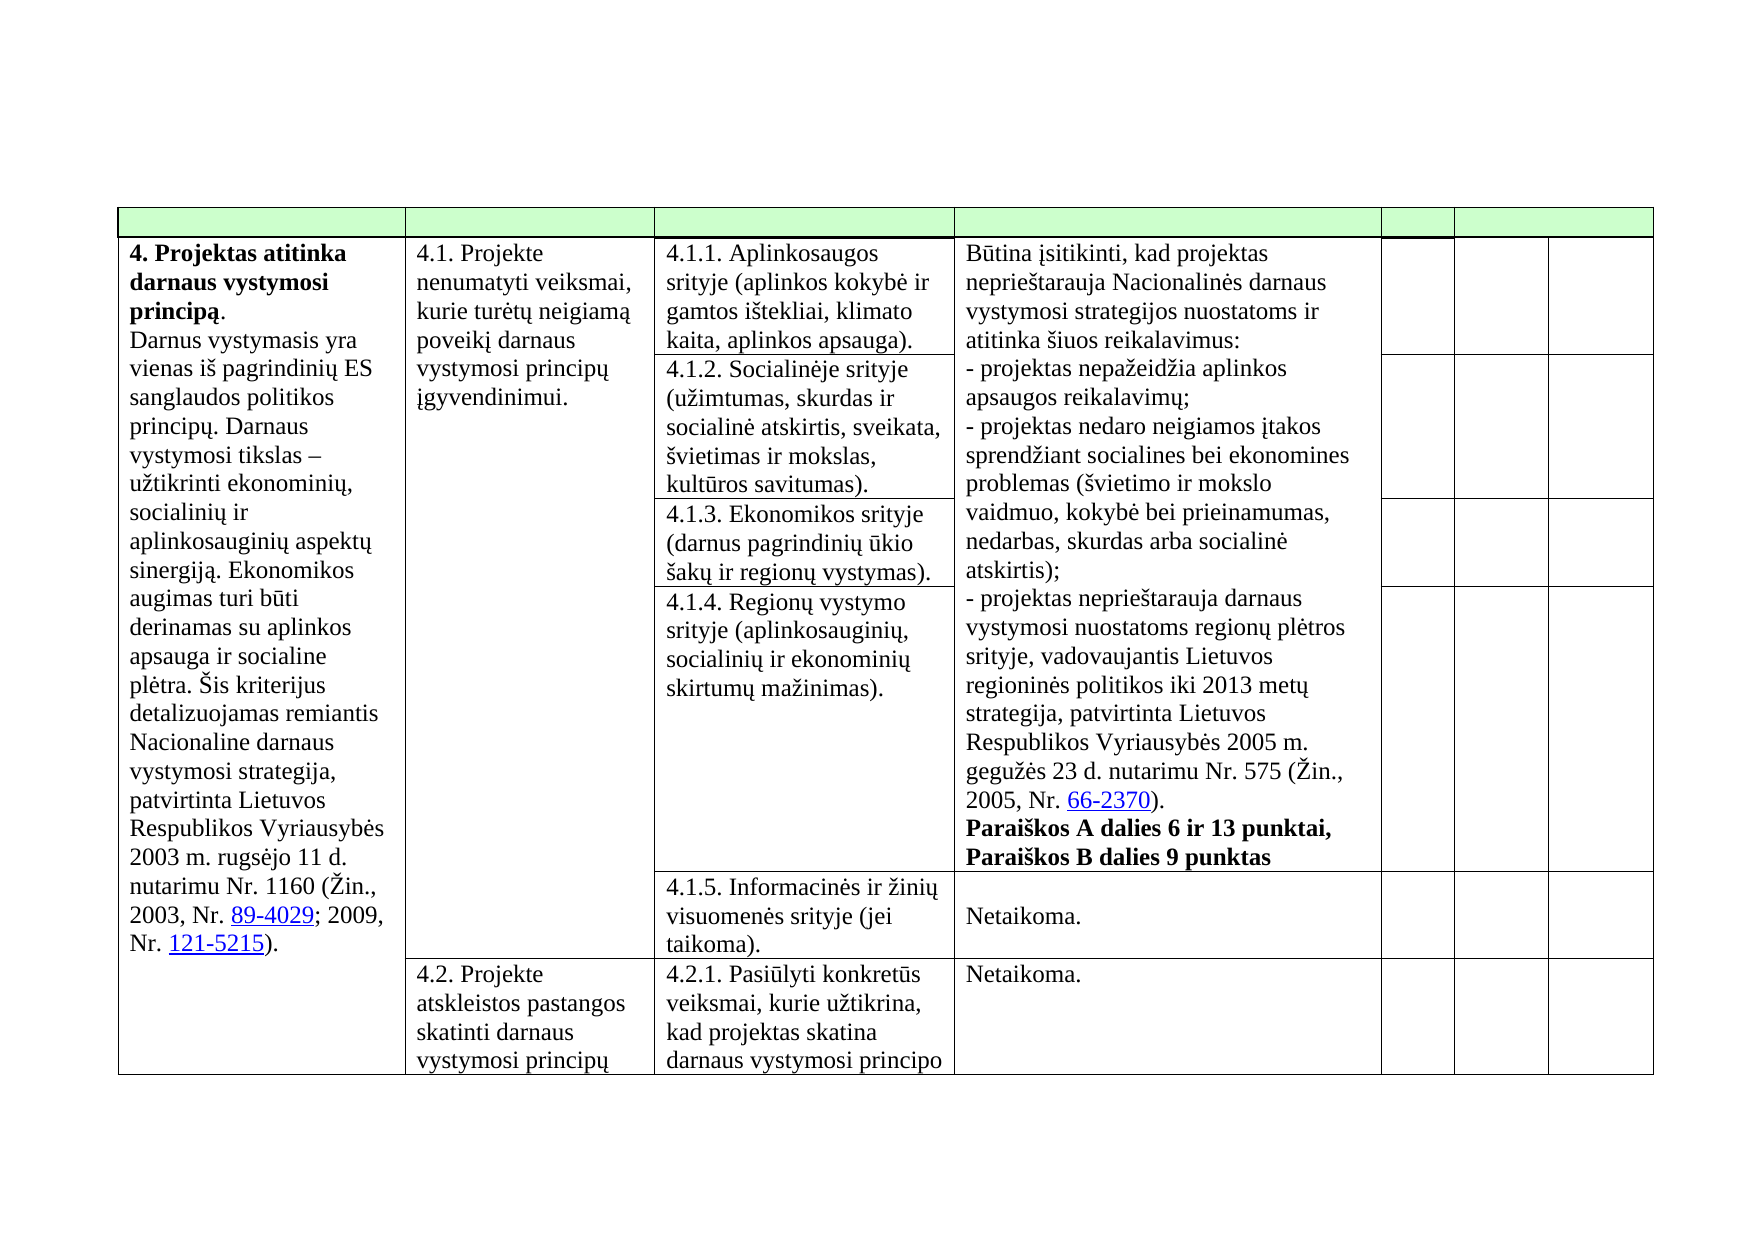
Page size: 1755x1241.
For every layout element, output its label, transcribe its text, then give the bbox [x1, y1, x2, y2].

table_cell [406, 208, 654, 236]
table_cell 4.1.2. Socialinėje srityje (užimtumas, skurdas ir socialinė atskirtis, sveikata, švietimas ir mokslas, kultūros savitumas). [655, 355, 954, 498]
table_cell [1549, 355, 1653, 498]
table_cell [1455, 208, 1653, 236]
table_cell 4.1.3. Ekonomikos srityje (darnus pagrindinių ūkio šakų ir regionų vystymas). [655, 499, 954, 586]
table_cell 4.1.5. Informacinės ir žinių visuomenės srityje (jei taikoma). [655, 872, 954, 958]
table_cell 4.1. Projekte nenumatyti veiksmai, kurie turėtų neigiamą poveikį darnaus vystymosi principų įgyvendinimui. [406, 238, 654, 958]
table_cell [1455, 499, 1548, 586]
table_cell Netaikoma. [955, 872, 1381, 958]
table_cell [1549, 499, 1653, 586]
table_cell [1549, 959, 1653, 1074]
table_cell [1382, 239, 1454, 353]
table_cell [1549, 238, 1653, 353]
table_cell [1549, 872, 1653, 958]
table_cell [655, 208, 954, 236]
table_cell [1455, 587, 1548, 871]
table_cell [1382, 959, 1454, 1074]
table_cell [1455, 872, 1548, 958]
table_cell [1455, 355, 1548, 498]
table_cell [955, 208, 1381, 236]
table_cell [1382, 587, 1454, 871]
table_cell 4.2.1. Pasiūlyti konkretūs veiksmai, kurie užtikrina, kad projektas skatina darnaus vystymosi principo [655, 959, 954, 1074]
table_cell [119, 208, 405, 236]
table_cell [1455, 238, 1548, 353]
table_cell [1382, 872, 1454, 958]
table_cell 4.1.4. Regionų vystymo srityje (aplinkosauginių, socialinių ir ekonominių skirtumų mažinimas). [655, 587, 954, 871]
table_cell 4. Projektas atitinka darnaus vystymosi principą. Darnus vystymasis yra vienas iš pagrindinių ES sanglaudos politikos principų. Darnaus vystymosi tikslas – užtikrinti ekonominių, socialinių ir aplinkosauginių aspektų sinergiją. Ekonomikos augimas turi būti derinamas su aplinkos apsauga ir socialine plėtra. Šis kriterijus detalizuojamas remiantis Nacionaline darnaus vystymosi strategija, patvirtinta Lietuvos Respublikos Vyriausybės 2003 m. rugsėjo 11 d. nutarimu Nr. 1160 (Žin., 2003, Nr. 89-4029; 2009, Nr. 121-5215). [119, 238, 405, 1074]
table_cell [1382, 355, 1454, 498]
table_cell [1382, 208, 1454, 236]
table_cell [1382, 499, 1454, 586]
table_cell 4.1.1. Aplinkosaugos srityje (aplinkos kokybė ir gamtos ištekliai, klimato kaita, aplinkos apsauga). [655, 239, 954, 353]
table_cell Būtina įsitikinti, kad projektas neprieštarauja Nacionalinės darnaus vystymosi strategijos nuostatoms ir atitinka šiuos reikalavimus: - projektas nepažeidžia aplinkos apsaugos reikalavimų; - projektas nedaro neigiamos įtakos sprendžiant socialines bei ekonomines problemas (švietimo ir mokslo vaidmuo, kokybė bei prieinamumas, nedarbas, skurdas arba socialinė atskirtis); - projektas neprieštarauja darnaus vystymosi nuostatoms regionų plėtros srityje, vadovaujantis Lietuvos regioninės politikos iki 2013 metų strategija, patvirtinta Lietuvos Respublikos Vyriausybės 2005 m. gegužės 23 d. nutarimu Nr. 575 (Žin., 2005, Nr. 66-2370). Paraiškos A dalies 6 ir 13 punktai, Paraiškos B dalies 9 punktas [955, 238, 1381, 871]
table_cell [1549, 587, 1653, 871]
table_cell 4.2. Projekte atskleistos pastangos skatinti darnaus vystymosi principų [406, 959, 654, 1074]
table_cell [1455, 959, 1548, 1074]
table_cell Netaikoma. [955, 959, 1381, 1074]
